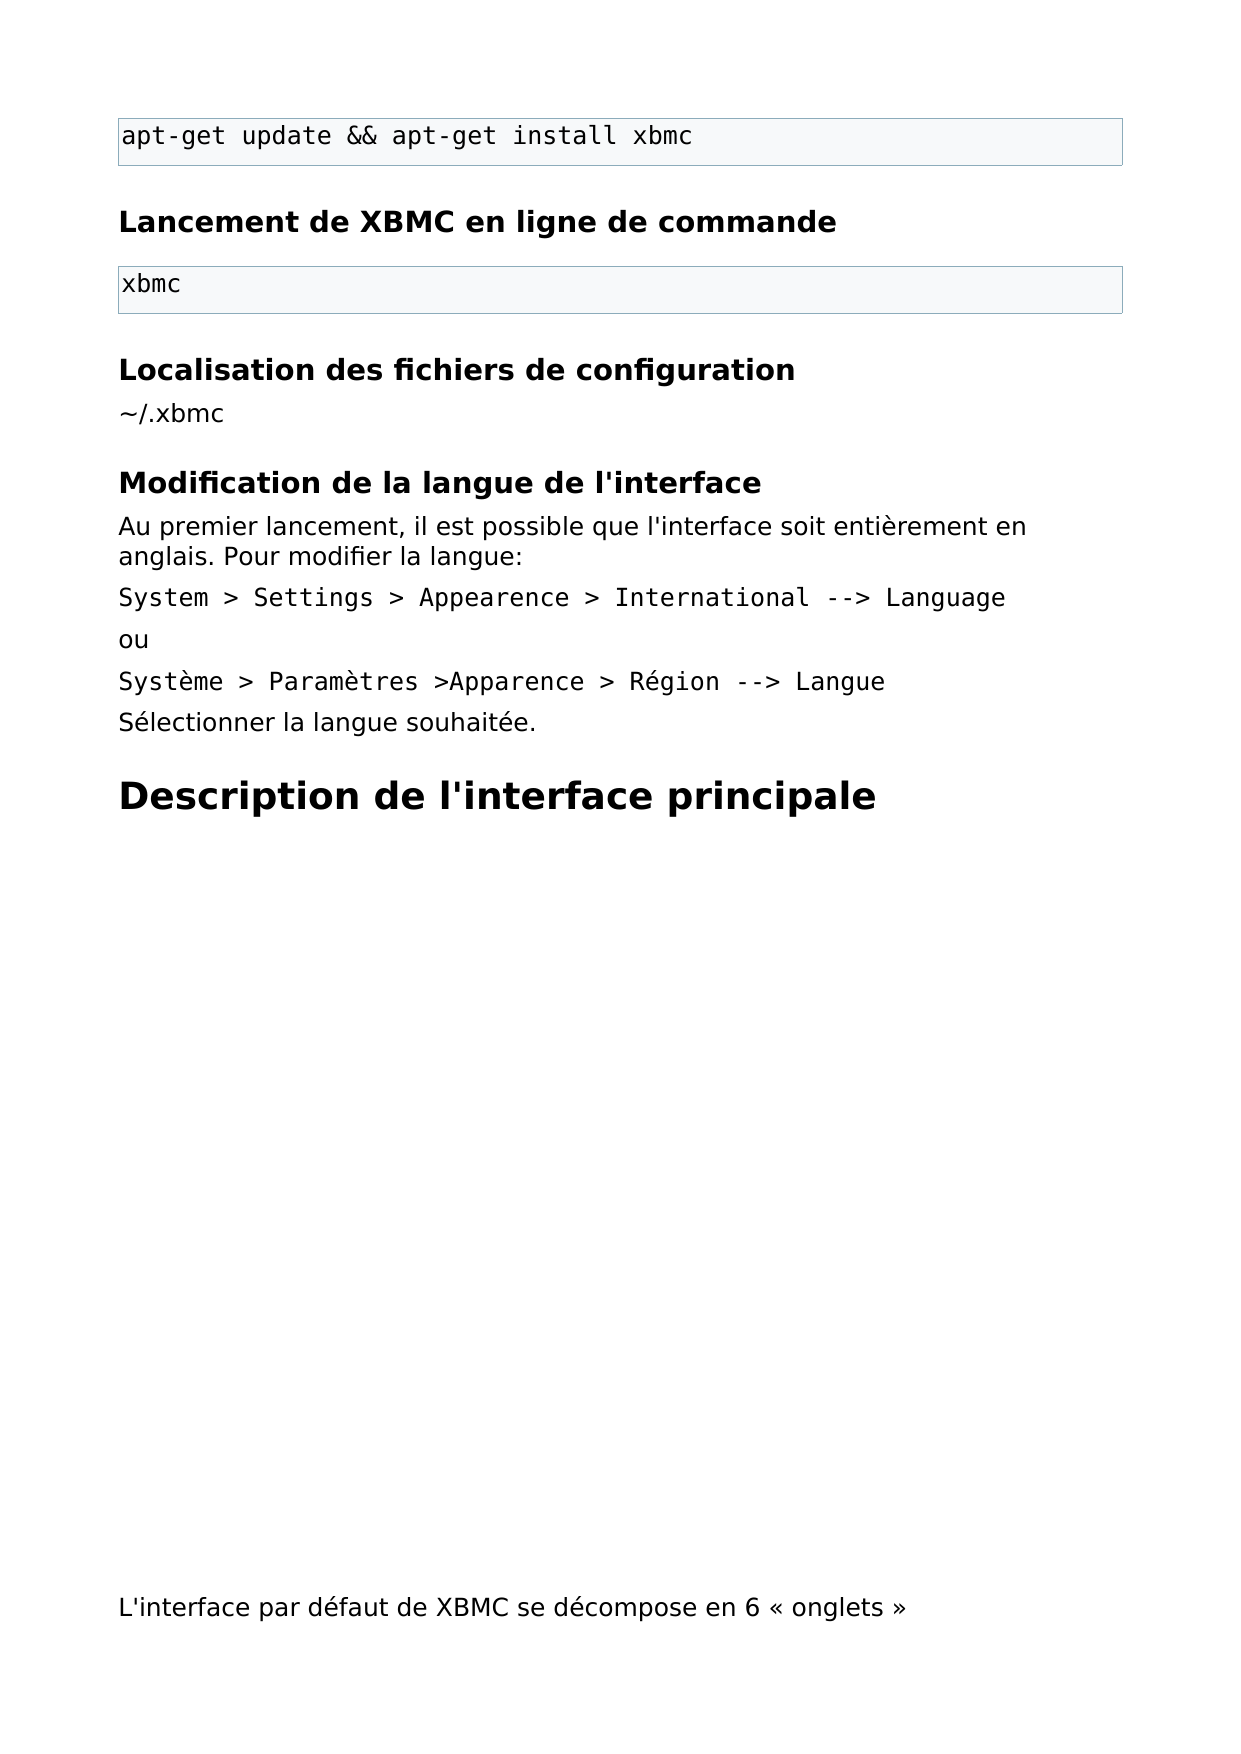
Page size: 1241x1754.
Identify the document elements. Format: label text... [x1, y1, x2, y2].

text ou [118, 625, 1122, 654]
subtitle Lancement de XBMC en ligne de commande [118, 205, 1122, 239]
text L'interface par défaut de XBMC se décompose en 6 « onglets » [118, 1594, 1122, 1623]
table_header apt-get update && apt-get install xbmc [119, 119, 1122, 165]
subtitle Localisation des fichiers de configuration [118, 353, 1122, 387]
subtitle Description de l'interface principale [118, 775, 1122, 819]
subtitle Modification de la langue de l'interface [118, 466, 1122, 500]
text Au premier lancement, il est possible que l'interface soit entièrement en anglais. Pour modifier la langue: [118, 512, 1122, 571]
table_header xbmc [119, 267, 1122, 313]
text ~/.xbmc [118, 399, 1122, 428]
text Sélectionner la langue souhaitée. [118, 708, 1122, 737]
text Système > Paramètres >Apparence > Région --> Langue [118, 667, 1122, 696]
text System > Settings > Appearence > International --> Language [118, 583, 1122, 612]
